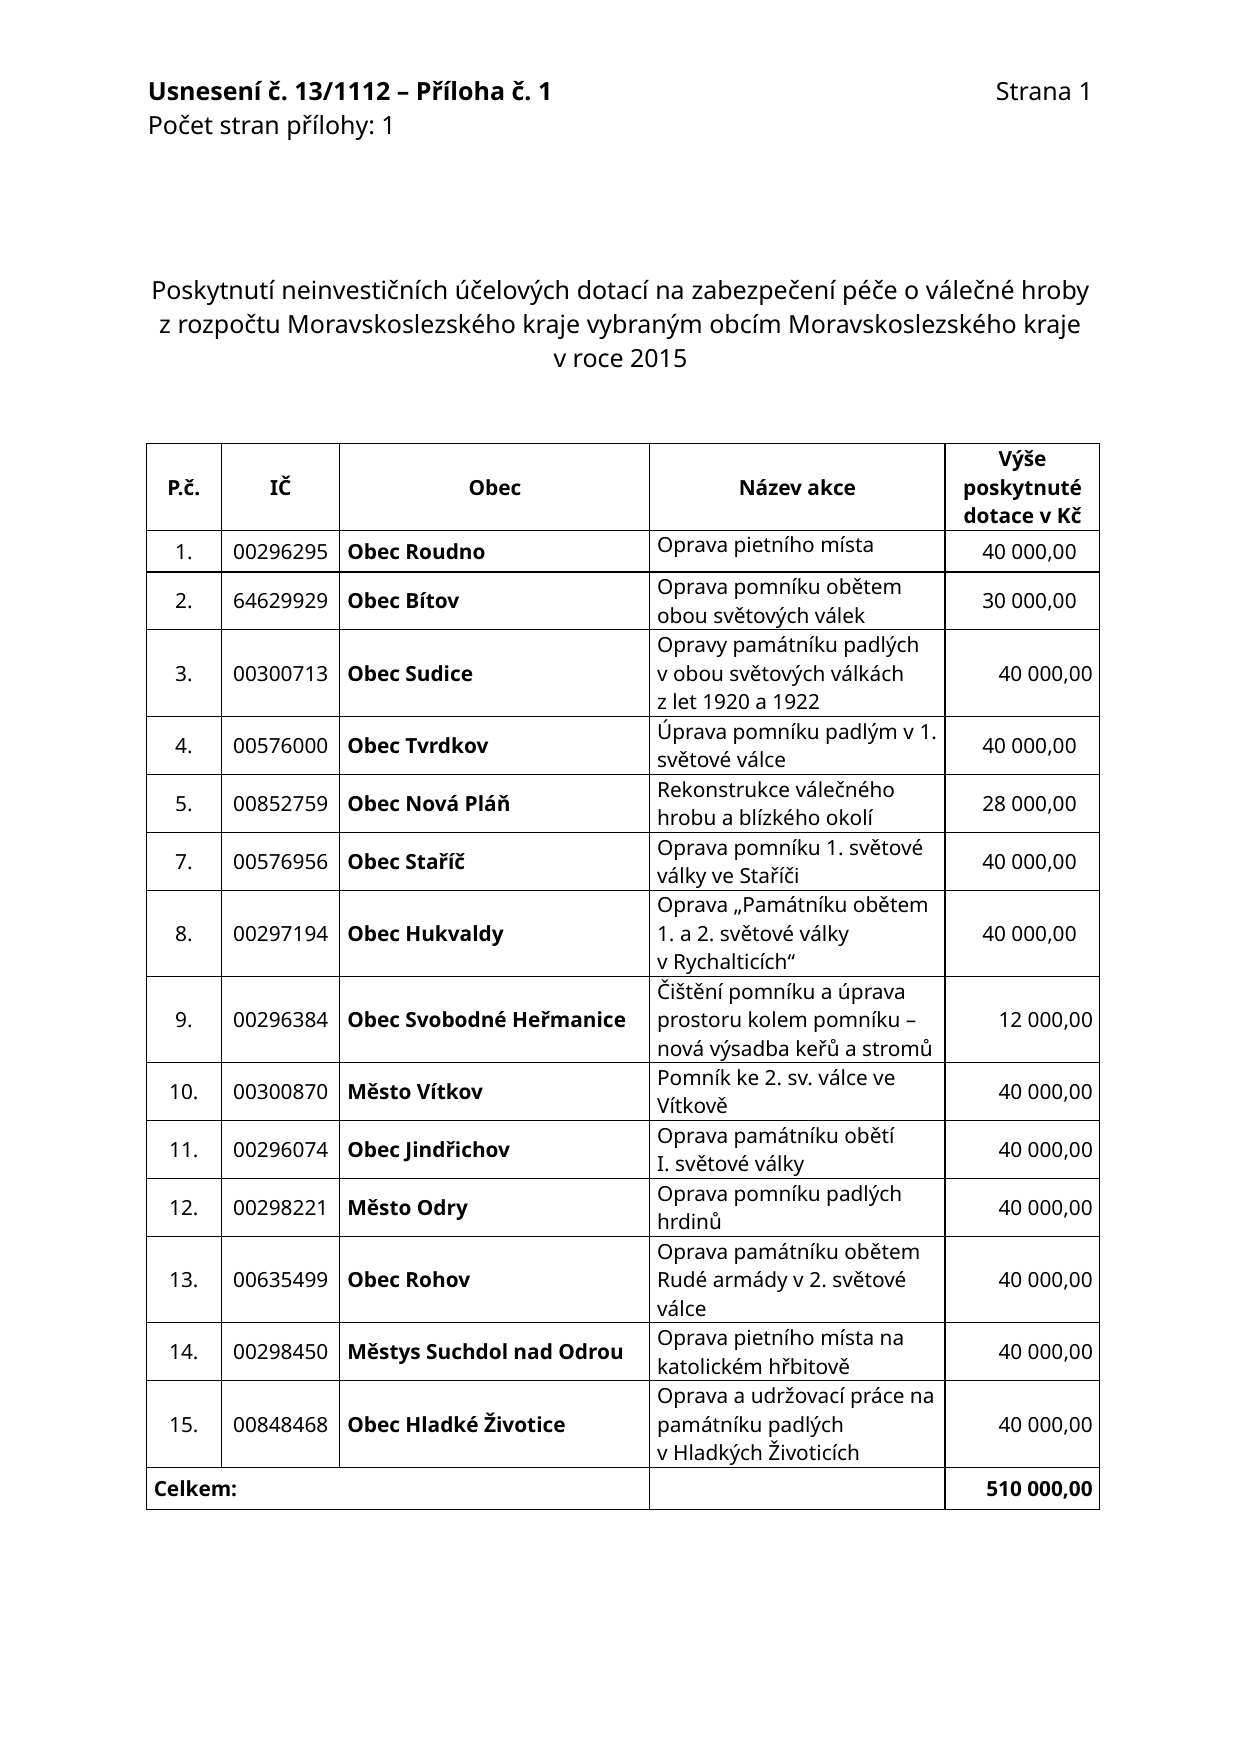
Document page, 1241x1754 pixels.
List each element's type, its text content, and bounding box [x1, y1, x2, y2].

table_cell Obec Sudice [340, 630, 649, 716]
table_cell 00576000 [222, 717, 339, 774]
table_cell 00296384 [222, 977, 339, 1062]
text Poskytnutí neinvestičních účelových dotací na zabezpečení péče o válečné hroby z rozpočtu Moravskoslezského kraje vybraným obcím Moravskoslezského kraje v roce 2015 [148, 273, 1092, 375]
table_cell 10. [147, 1063, 221, 1120]
table_cell Oprava pomníku 1. světové války ve Staříči [650, 833, 944, 889]
table_cell 30 000,00 [946, 573, 1099, 629]
table_cell Obec Staříč [340, 833, 649, 889]
table_cell Oprava a udržovací práce na památníku padlých v Hladkých Životicích [650, 1381, 944, 1467]
table_cell 40 000,00 [946, 1237, 1099, 1322]
table_header Výše poskytnuté dotace v Kč [946, 444, 1099, 529]
table_cell [650, 1468, 944, 1508]
table_cell 8. [147, 891, 221, 976]
table_cell Město Vítkov [340, 1063, 649, 1120]
table_cell 14. [147, 1323, 221, 1380]
table_cell 00298450 [222, 1323, 339, 1380]
table_cell 00300870 [222, 1063, 339, 1120]
table_header Název akce [650, 444, 944, 529]
table_cell 40 000,00 [946, 1381, 1099, 1467]
table_cell 00296074 [222, 1121, 339, 1178]
table_cell 12. [147, 1179, 221, 1236]
table_cell 00852759 [222, 775, 339, 832]
table_cell Oprava pietního místa [650, 531, 944, 571]
table_cell 00635499 [222, 1237, 339, 1322]
table_cell Městys Suchdol nad Odrou [340, 1323, 649, 1380]
table_cell Čištění pomníku a úprava prostoru kolem pomníku – nová výsadba keřů a stromů [650, 977, 944, 1062]
table_cell 40 000,00 [946, 1063, 1099, 1120]
table_cell 13. [147, 1237, 221, 1322]
table_cell Obec Roudno [340, 531, 649, 571]
table_header P.č. [147, 444, 221, 529]
table_cell 00848468 [222, 1381, 339, 1467]
table_cell 11. [147, 1121, 221, 1178]
table_cell Úprava pomníku padlým v 1. světové válce [650, 717, 944, 774]
table_cell Obec Hukvaldy [340, 891, 649, 976]
table_cell 64629929 [222, 573, 339, 629]
table_cell Oprava památníku obětem Rudé armády v 2. světové válce [650, 1237, 944, 1322]
table_cell 40 000,00 [946, 1121, 1099, 1178]
table_cell Obec Tvrdkov [340, 717, 649, 774]
table_cell 4. [147, 717, 221, 774]
table_cell Obec Bítov [340, 573, 649, 629]
table_cell 28 000,00 [946, 775, 1099, 832]
table_cell Opravy památníku padlých v obou světových válkách z let 1920 a 1922 [650, 630, 944, 716]
table_cell Oprava „Památníku obětem 1. a 2. světové války v Rychalticích“ [650, 891, 944, 976]
table_cell Pomník ke 2. sv. válce ve Vítkově [650, 1063, 944, 1120]
table_cell 3. [147, 630, 221, 716]
table_cell Obec Hladké Životice [340, 1381, 649, 1467]
table_cell 40 000,00 [946, 531, 1099, 571]
table_cell 40 000,00 [946, 891, 1099, 976]
table_cell Obec Rohov [340, 1237, 649, 1322]
table_cell Celkem: [147, 1468, 649, 1508]
table_cell 00297194 [222, 891, 339, 976]
table_cell 40 000,00 [946, 833, 1099, 889]
table_cell 12 000,00 [946, 977, 1099, 1062]
table_cell 00298221 [222, 1179, 339, 1236]
table_cell Město Odry [340, 1179, 649, 1236]
table_cell 00576956 [222, 833, 339, 889]
table_cell 15. [147, 1381, 221, 1467]
table_cell Obec Jindřichov [340, 1121, 649, 1178]
table_cell Obec Nová Pláň [340, 775, 649, 832]
table_cell 40 000,00 [946, 1179, 1099, 1236]
table_cell 510 000,00 [946, 1468, 1099, 1508]
table_cell Rekonstrukce válečného hrobu a blízkého okolí [650, 775, 944, 832]
table_cell Oprava památníku obětí I. světové války [650, 1121, 944, 1178]
table_cell 00300713 [222, 630, 339, 716]
table_cell Oprava pomníku padlých hrdinů [650, 1179, 944, 1236]
table_cell 40 000,00 [946, 1323, 1099, 1380]
table_cell 7. [147, 833, 221, 889]
table_cell Oprava pomníku obětem obou světových válek [650, 573, 944, 629]
table_cell 5. [147, 775, 221, 832]
table_cell Oprava pietního místa na katolickém hřbitově [650, 1323, 944, 1380]
table_cell 40 000,00 [946, 717, 1099, 774]
table_cell 00296295 [222, 531, 339, 571]
table_cell 9. [147, 977, 221, 1062]
table_cell Obec Svobodné Heřmanice [340, 977, 649, 1062]
table_header Obec [340, 444, 649, 529]
table_header IČ [222, 444, 339, 529]
table_cell 1. [147, 531, 221, 571]
table_cell 40 000,00 [946, 630, 1099, 716]
table_cell 2. [147, 573, 221, 629]
